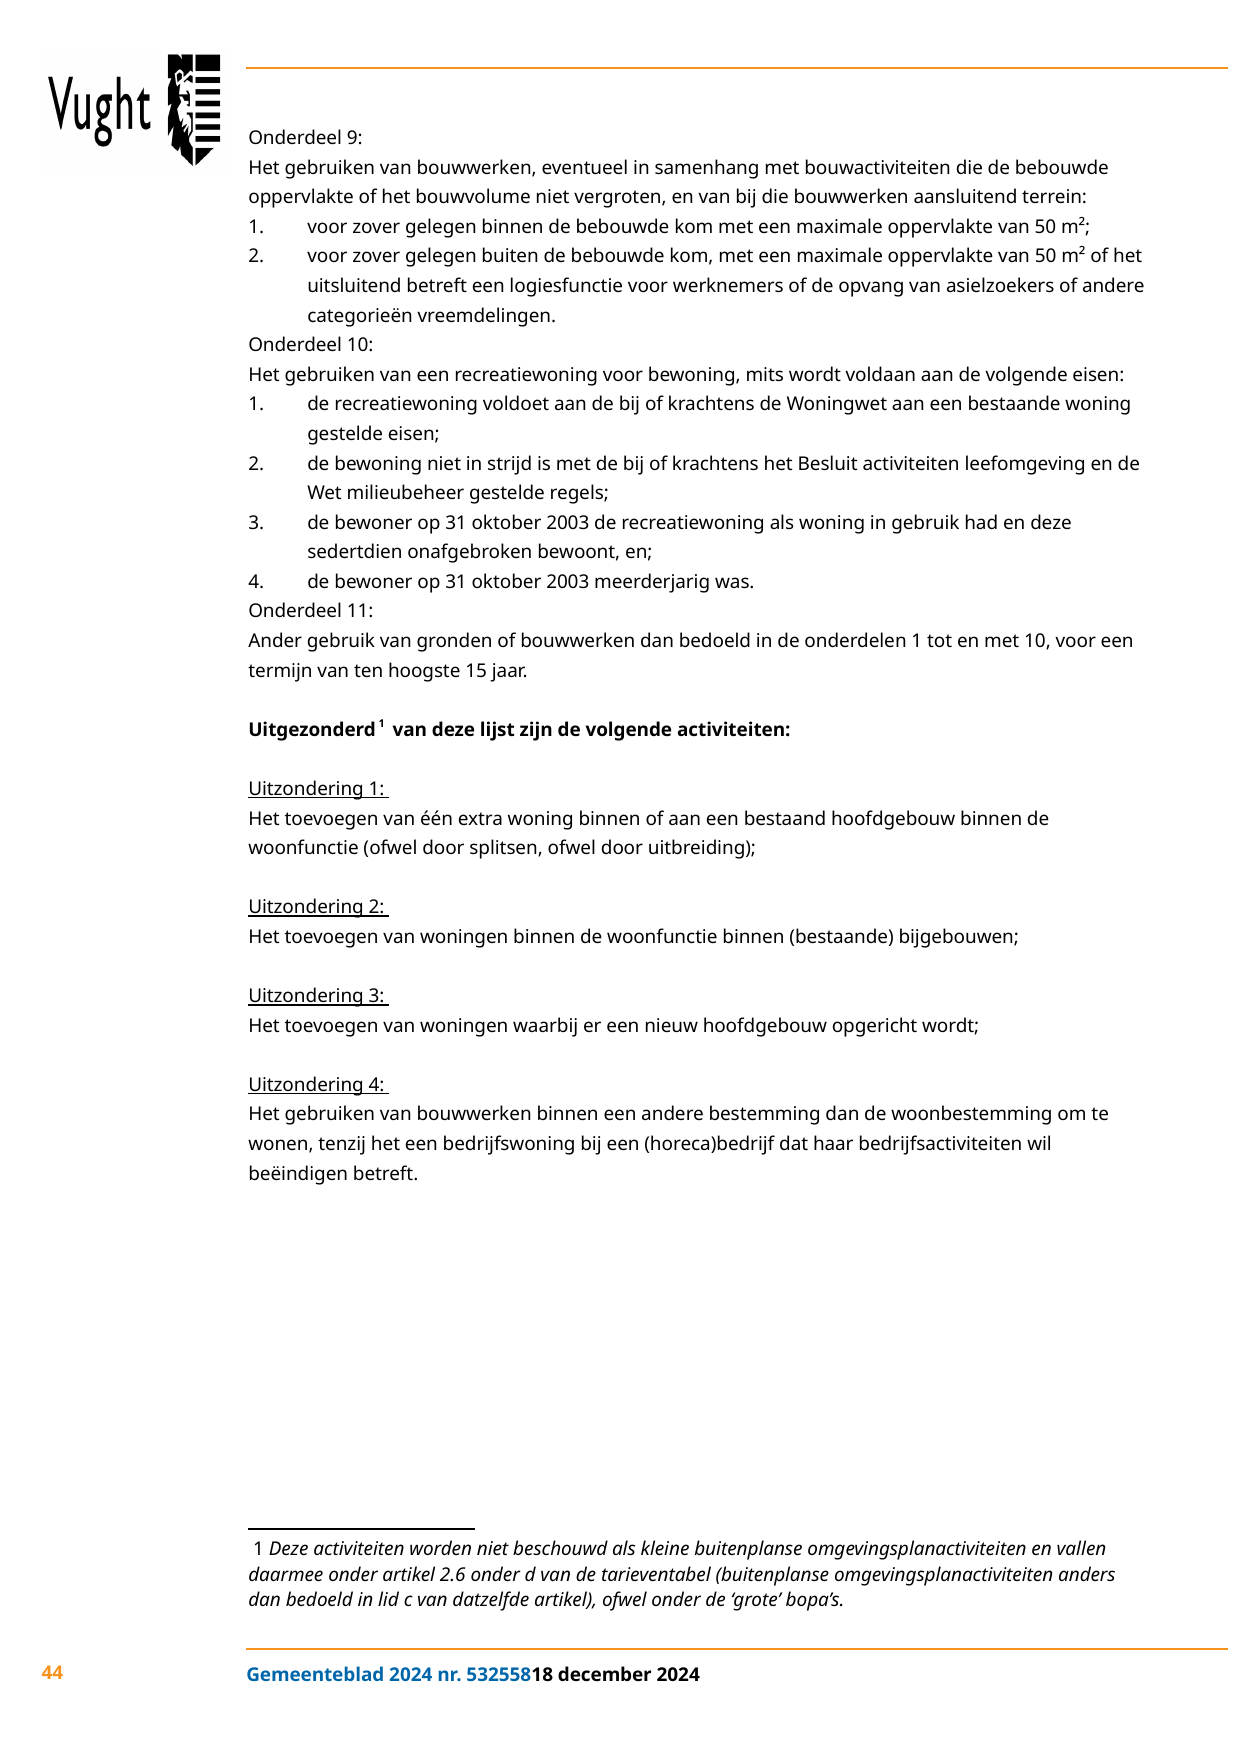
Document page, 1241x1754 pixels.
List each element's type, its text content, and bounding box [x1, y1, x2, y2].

list voor zover gelegen buiten de bebouwde kom, met een maximale oppervlakte van 50 m² of het uitsluitend betreft een logiesfunctie voor werknemers of de opvang van asielzoekers of andere categorieën vreemdelingen. [248, 243, 1152, 328]
text Onderdeel 9: [248, 124, 1152, 150]
text Ander gebruik van gronden of bouwwerken dan bedoeld in de onderdelen 1 tot en met 10, voor een termijn van ten hoogste 15 jaar. [248, 627, 1152, 683]
text Het toevoegen van één extra woning binnen of aan een bestaand hoofdgebouw binnen de woonfunctie (ofwel door splitsen, ofwel door uitbreiding); [248, 805, 1152, 860]
text Deze activiteiten worden niet beschouwd als kleine buitenplanse omgevingsplanactiviteiten en vallen daarmee onder artikel 2.6 onder d van de tarieventabel (buitenplanse omgevingsplanactiviteiten anders dan bedoeld in lid c van datzelfde artikel), ofwel onder de ‘grote’ bopa’s. [248, 1535, 1152, 1612]
picture [41, 47, 231, 172]
text Uitzondering 2: [248, 893, 1152, 919]
text Het gebruiken van bouwwerken, eventueel in samenhang met bouwactiviteiten die de bebouwde oppervlakte of het bouwvolume niet vergroten, en van bij die bouwwerken aansluitend terrein: [248, 154, 1152, 209]
text Het gebruiken van een recreatiewoning voor bewoning, mits wordt voldaan aan de volgende eisen: [248, 361, 1152, 387]
text Onderdeel 11: [248, 598, 1152, 623]
text Het toevoegen van woningen waarbij er een nieuw hoofdgebouw opgericht wordt; [248, 1012, 1152, 1038]
text Uitzondering 3: [248, 982, 1152, 1008]
text Uitzondering 4: [248, 1071, 1152, 1097]
list voor zover gelegen binnen de bebouwde kom met een maximale oppervlakte van 50 m²; [248, 213, 1152, 239]
list de bewoner op 31 oktober 2003 meerderjarig was. [248, 568, 1152, 594]
text Het toevoegen van woningen binnen de woonfunctie binnen (bestaande) bijgebouwen; [248, 923, 1152, 949]
text Uitgezonderd van deze lijst zijn de volgende activiteiten: [248, 716, 1152, 742]
text Uitzondering 1: [248, 775, 1152, 801]
text Onderdeel 10: [248, 331, 1152, 357]
list de recreatiewoning voldoet aan de bij of krachtens de Woningwet aan een bestaande woning gestelde eisen; [248, 391, 1152, 446]
list de bewoner op 31 oktober 2003 de recreatiewoning als woning in gebruik had en deze sedertdien onafgebroken bewoont, en; [248, 509, 1152, 564]
text Het gebruiken van bouwwerken binnen een andere bestemming dan de woonbestemming om te wonen, tenzij het een bedrijfswoning bij een (horeca)bedrijf dat haar bedrijfsactiviteiten wil beëindigen betreft. [248, 1101, 1152, 1186]
list de bewoning niet in strijd is met de bij of krachtens het Besluit activiteiten leefomgeving en de Wet milieubeheer gestelde regels; [248, 450, 1152, 505]
